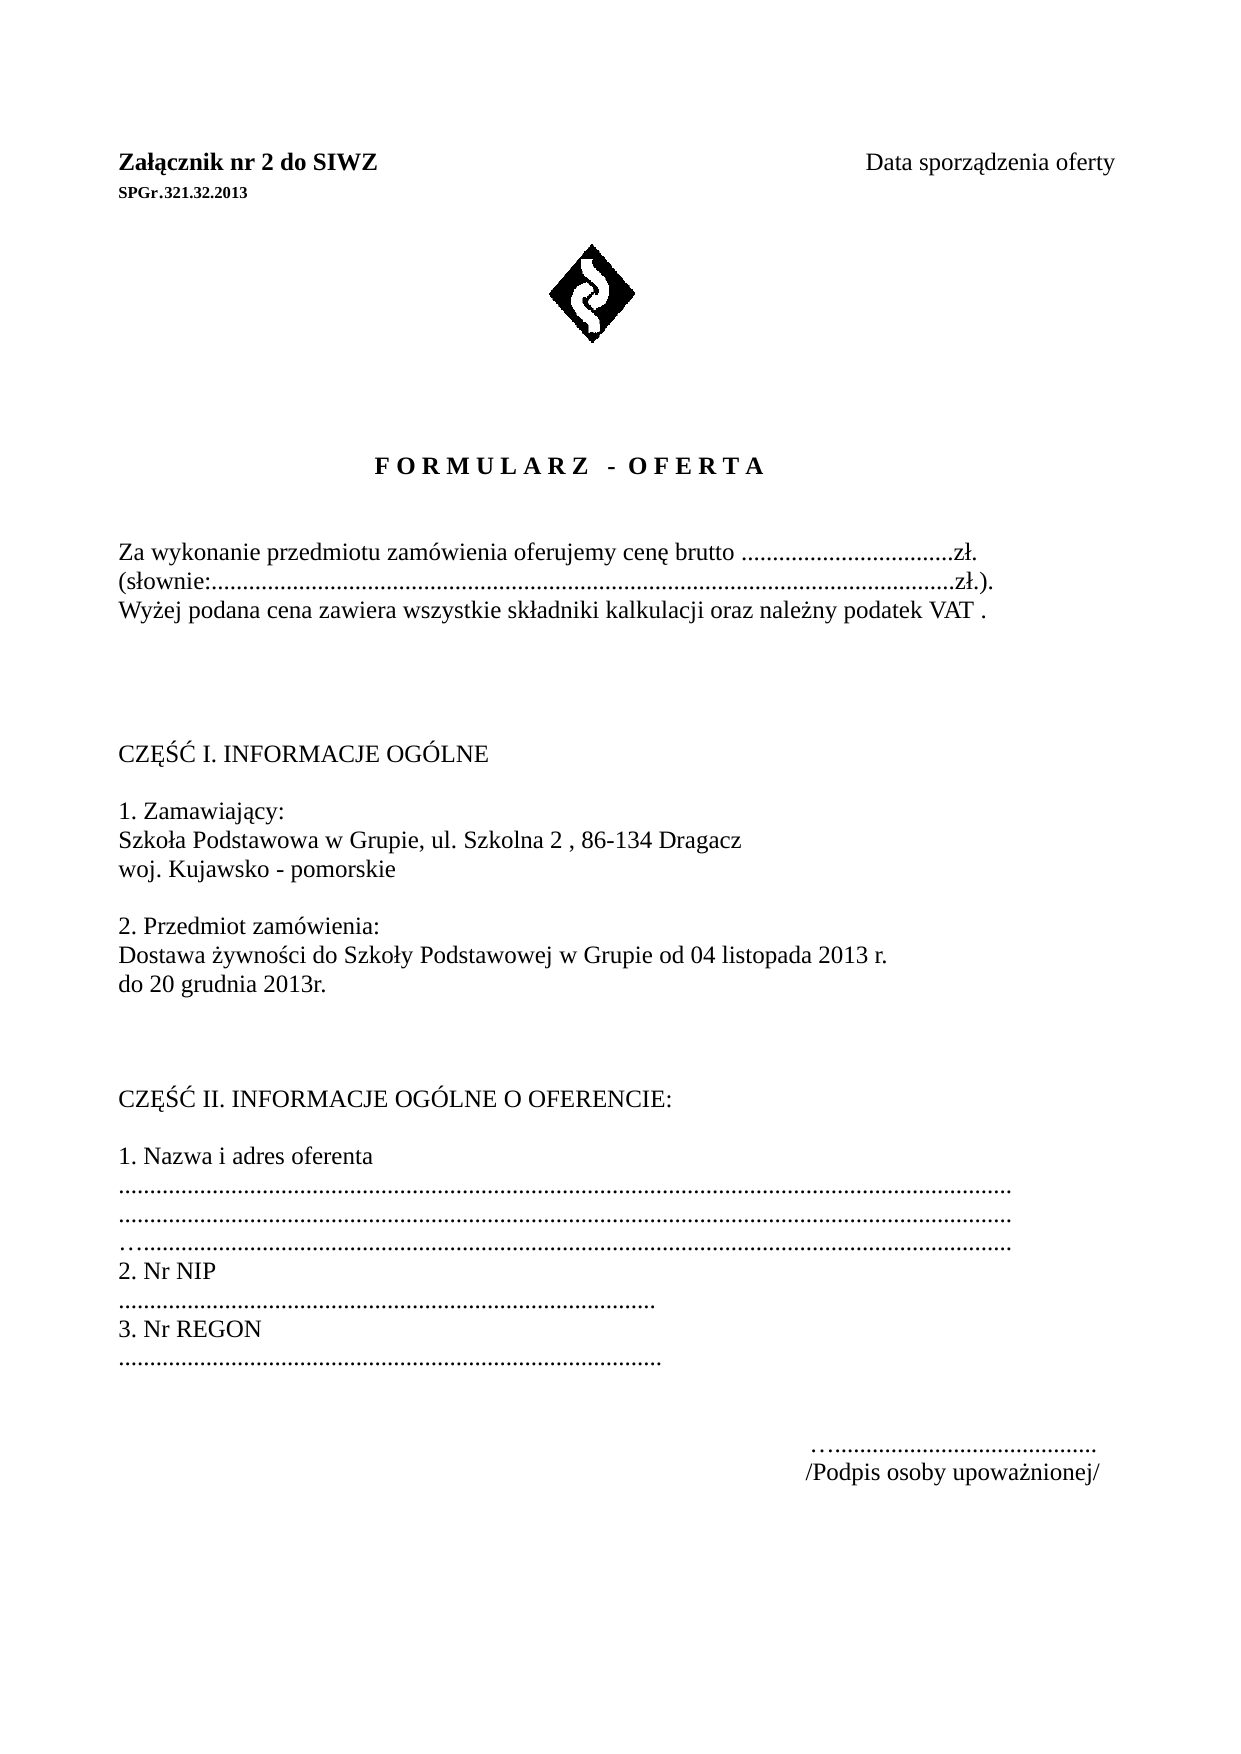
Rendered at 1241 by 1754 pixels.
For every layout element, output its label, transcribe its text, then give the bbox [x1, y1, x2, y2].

text ….......................................... [118, 1429, 1122, 1457]
text (słownie:.......................................................................................................................zł.). [118, 566, 1122, 595]
text Za wykonanie przedmiotu zamówienia oferujemy cenę brutto ..................................zł. [118, 537, 1122, 566]
text 2. Nr NIP [118, 1256, 1122, 1285]
text ............................................................................................................................................... [118, 1170, 1122, 1199]
text F O R M U L A R Z - O F E R T A [118, 451, 1122, 480]
text 2. Przedmiot zamówienia: [118, 911, 1122, 940]
picture [547, 242, 641, 351]
text CZĘŚĆ I. INFORMACJE OGÓLNE [118, 739, 1122, 767]
text 1. Nazwa i adres oferenta [118, 1141, 1122, 1170]
text Wyżej podana cena zawiera wszystkie składniki kalkulacji oraz należny podatek VAT . [118, 595, 1122, 624]
text SPGr.321.32.2013 [118, 176, 1122, 204]
text Szkoła Podstawowa w Grupie, ul. Szkolna 2 , 86-134 Dragacz [118, 825, 1122, 854]
text ....................................................................................... [118, 1342, 1122, 1371]
text do 20 grudnia 2013r. [118, 969, 1122, 997]
text ............................................................................................................................................... [118, 1199, 1122, 1227]
text Załącznik nr 2 do SIWZ Data sporządzenia oferty [118, 147, 1122, 176]
text …........................................................................................................................................... [118, 1227, 1122, 1256]
text 3. Nr REGON [118, 1314, 1122, 1342]
text ...................................................................................... [118, 1285, 1122, 1314]
text Dostawa żywności do Szkoły Podstawowej w Grupie od 04 listopada 2013 r. [118, 940, 1122, 969]
text woj. Kujawsko - pomorskie [118, 854, 1122, 882]
text 1. Zamawiający: [118, 796, 1122, 825]
text /Podpis osoby upoważnionej/ [118, 1457, 1122, 1486]
text CZĘŚĆ II. INFORMACJE OGÓLNE O OFERENCIE: [118, 1084, 1122, 1112]
